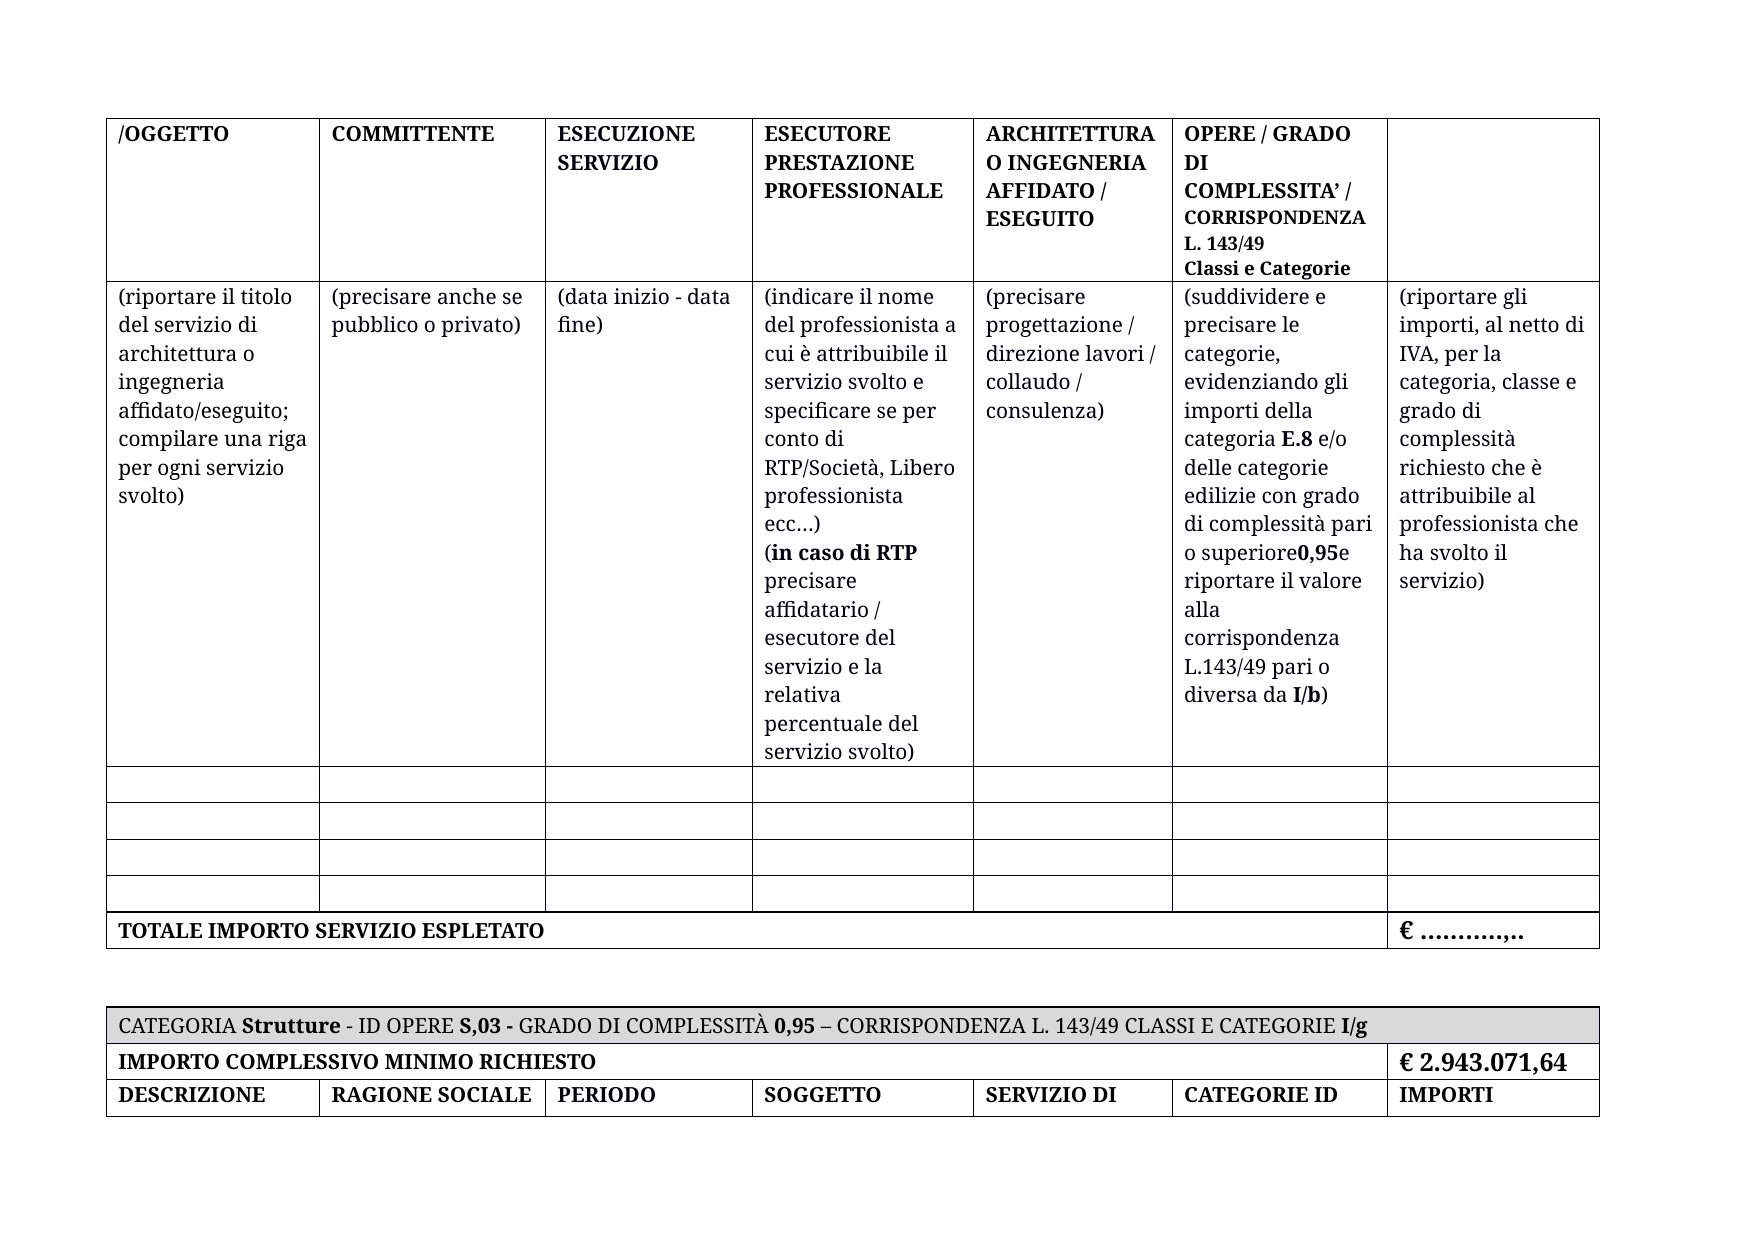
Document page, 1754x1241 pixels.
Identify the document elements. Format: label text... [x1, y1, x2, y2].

table_cell [320, 767, 545, 802]
table_cell ARCHITETTURA O INGEGNERIA AFFIDATO / ESEGUITO [974, 119, 1172, 281]
table_cell [107, 767, 319, 802]
table_cell [1173, 840, 1387, 875]
table_cell [1388, 119, 1599, 281]
table_cell [1388, 803, 1599, 838]
table_cell [753, 767, 973, 802]
table_cell ESECUTORE PRESTAZIONE PROFESSIONALE [753, 119, 973, 281]
table_cell (riportare gli importi, al netto di IVA, per la categoria, classe e grado di complessità richiesto che è attribuibile al professionista che ha svolto il servizio) [1388, 282, 1599, 766]
table_cell CATEGORIE ID [1173, 1080, 1387, 1116]
table_cell RAGIONE SOCIALE [320, 1080, 545, 1116]
table_cell (precisare anche se pubblico o privato) [320, 282, 545, 766]
table_cell (indicare il nome del professionista a cui è attribuibile il servizio svolto e specificare se per conto di RTP/Società, Libero professionista ecc…) (in caso di RTP precisare affidatario / esecutore del servizio e la relativa percentuale del servizio svolto) [753, 282, 973, 766]
table_cell IMPORTI [1388, 1080, 1599, 1116]
table_cell (suddividere e precisare le categorie, evidenziando gli importi della categoria E.8 e/o delle categorie edilizie con grado di complessità pari o superiore0,95e riportare il valore alla corrispondenza L.143/49 pari o diversa da I/b) [1173, 282, 1387, 766]
table_cell [546, 840, 752, 875]
table_cell [1388, 767, 1599, 802]
table_cell [753, 840, 973, 875]
table_cell [107, 876, 319, 911]
table_cell € ………..,.. [1388, 913, 1599, 948]
table_cell OPERE / GRADO DI COMPLESSITA’ / CORRISPONDENZA L. 143/49 Classi e Categorie [1173, 119, 1387, 281]
table_cell [753, 876, 973, 911]
table_cell TOTALE IMPORTO SERVIZIO ESPLETATO [107, 913, 1387, 948]
table_cell [974, 767, 1172, 802]
table_cell [320, 803, 545, 838]
table_cell [1173, 803, 1387, 838]
table_cell [320, 840, 545, 875]
table_cell (data inizio - data fine) [546, 282, 752, 766]
table_header CATEGORIA Strutture - ID OPERE S,03 - GRADO DI COMPLESSITÀ 0,95 – CORRISPONDENZA L. 143/49 CLASSI E CATEGORIE I/g [107, 1008, 1599, 1043]
table_cell COMMITTENTE [320, 119, 545, 281]
table_cell [107, 803, 319, 838]
table_cell [1388, 840, 1599, 875]
table_cell [974, 876, 1172, 911]
table_cell [107, 840, 319, 875]
table_cell [974, 803, 1172, 838]
table_cell PERIODO [546, 1080, 752, 1116]
table_cell SOGGETTO [753, 1080, 973, 1116]
table_cell /OGGETTO [107, 119, 319, 281]
table_cell [546, 876, 752, 911]
table_cell IMPORTO COMPLESSIVO MINIMO RICHIESTO [107, 1044, 1387, 1079]
table_cell (riportare il titolo del servizio di architettura o ingegneria affidato/eseguito; compilare una riga per ogni servizio svolto) [107, 282, 319, 766]
table_cell [1173, 876, 1387, 911]
table_cell € 2.943.071,64 [1388, 1044, 1599, 1079]
table_cell [546, 803, 752, 838]
table_cell [546, 767, 752, 802]
table_cell [753, 803, 973, 838]
table_cell SERVIZIO DI [974, 1080, 1172, 1116]
table_cell DESCRIZIONE [107, 1080, 319, 1116]
table_cell [1388, 876, 1599, 911]
table_cell [974, 840, 1172, 875]
table_cell ESECUZIONE SERVIZIO [546, 119, 752, 281]
table_cell (precisare progettazione / direzione lavori / collaudo / consulenza) [974, 282, 1172, 766]
table_cell [1173, 767, 1387, 802]
table_cell [320, 876, 545, 911]
